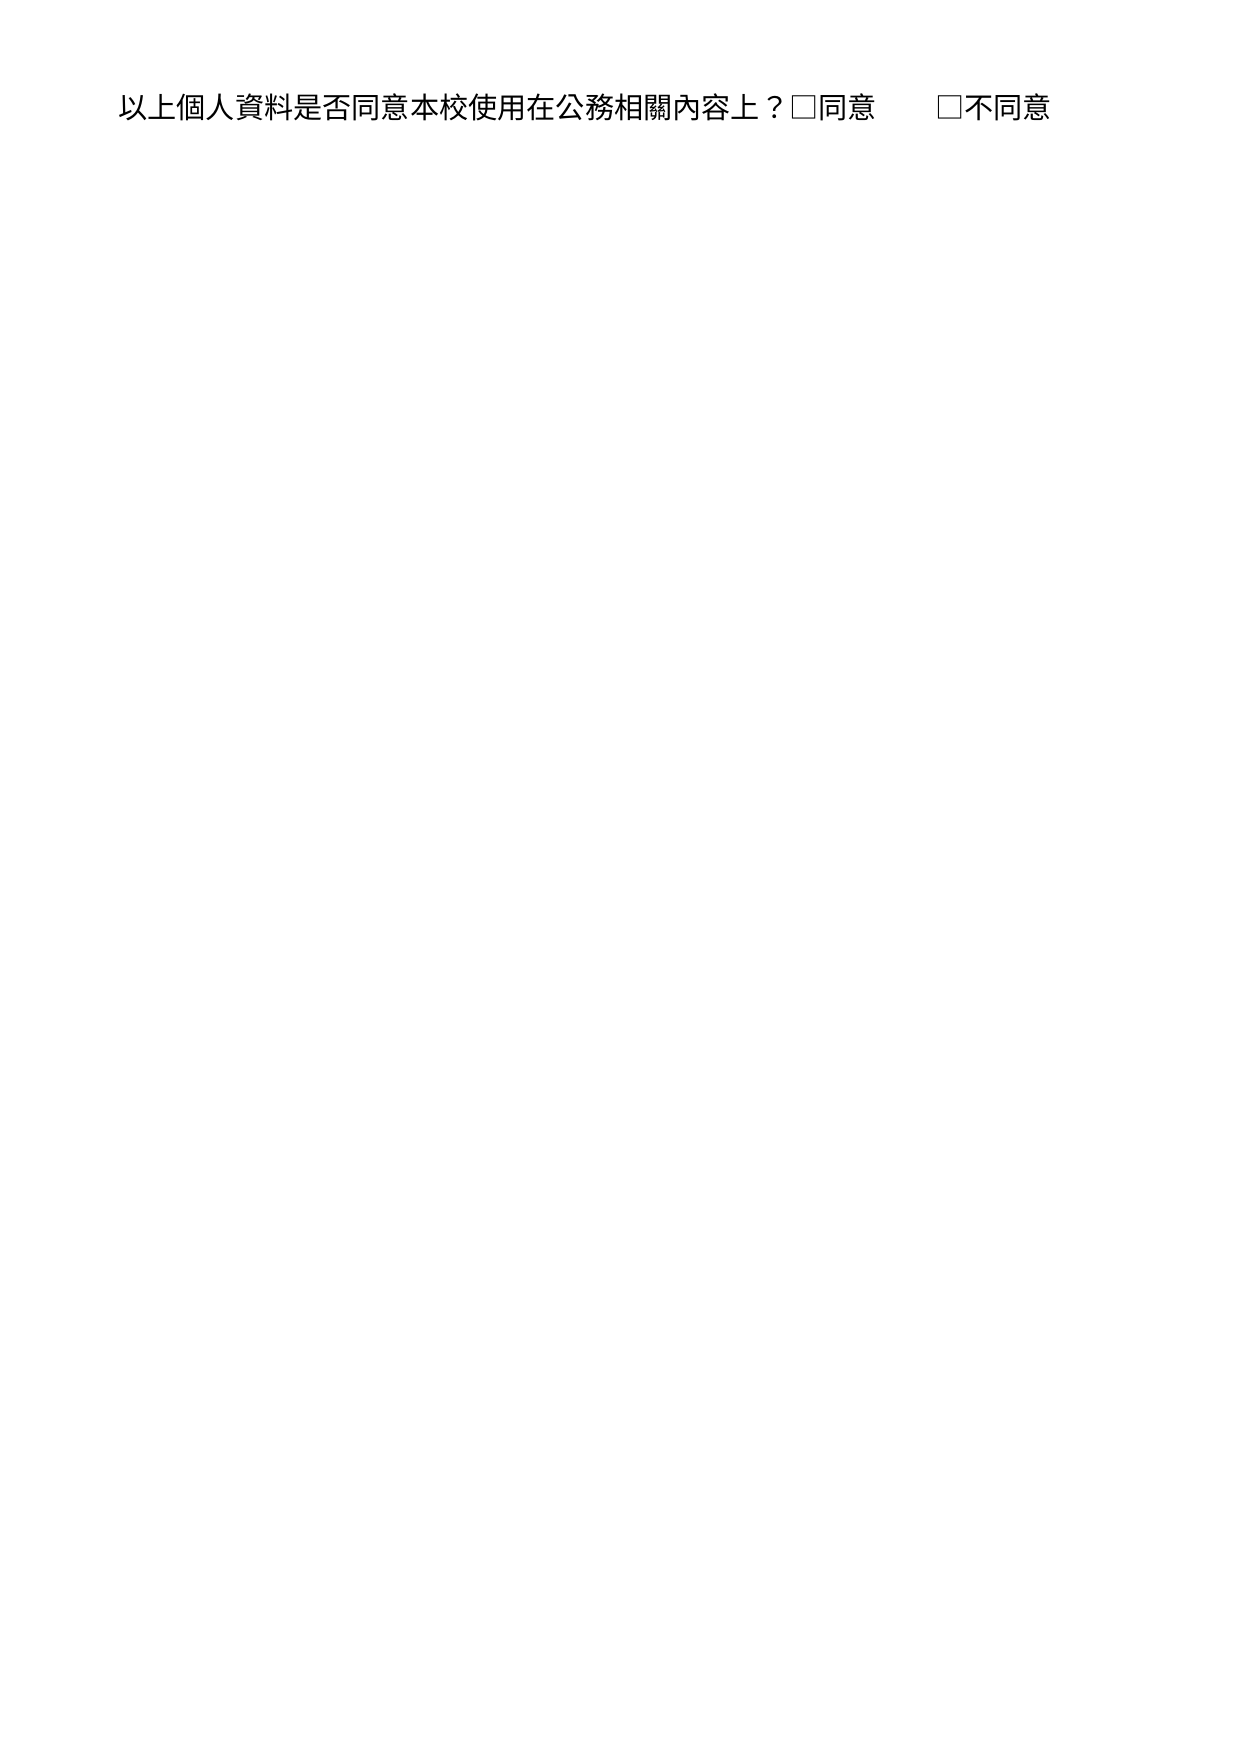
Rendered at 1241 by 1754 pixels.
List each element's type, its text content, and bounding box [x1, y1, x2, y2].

text 以上個人資料是否同意本校使用在公務相關內容上？□同意 □不同意 [118, 64, 1122, 127]
